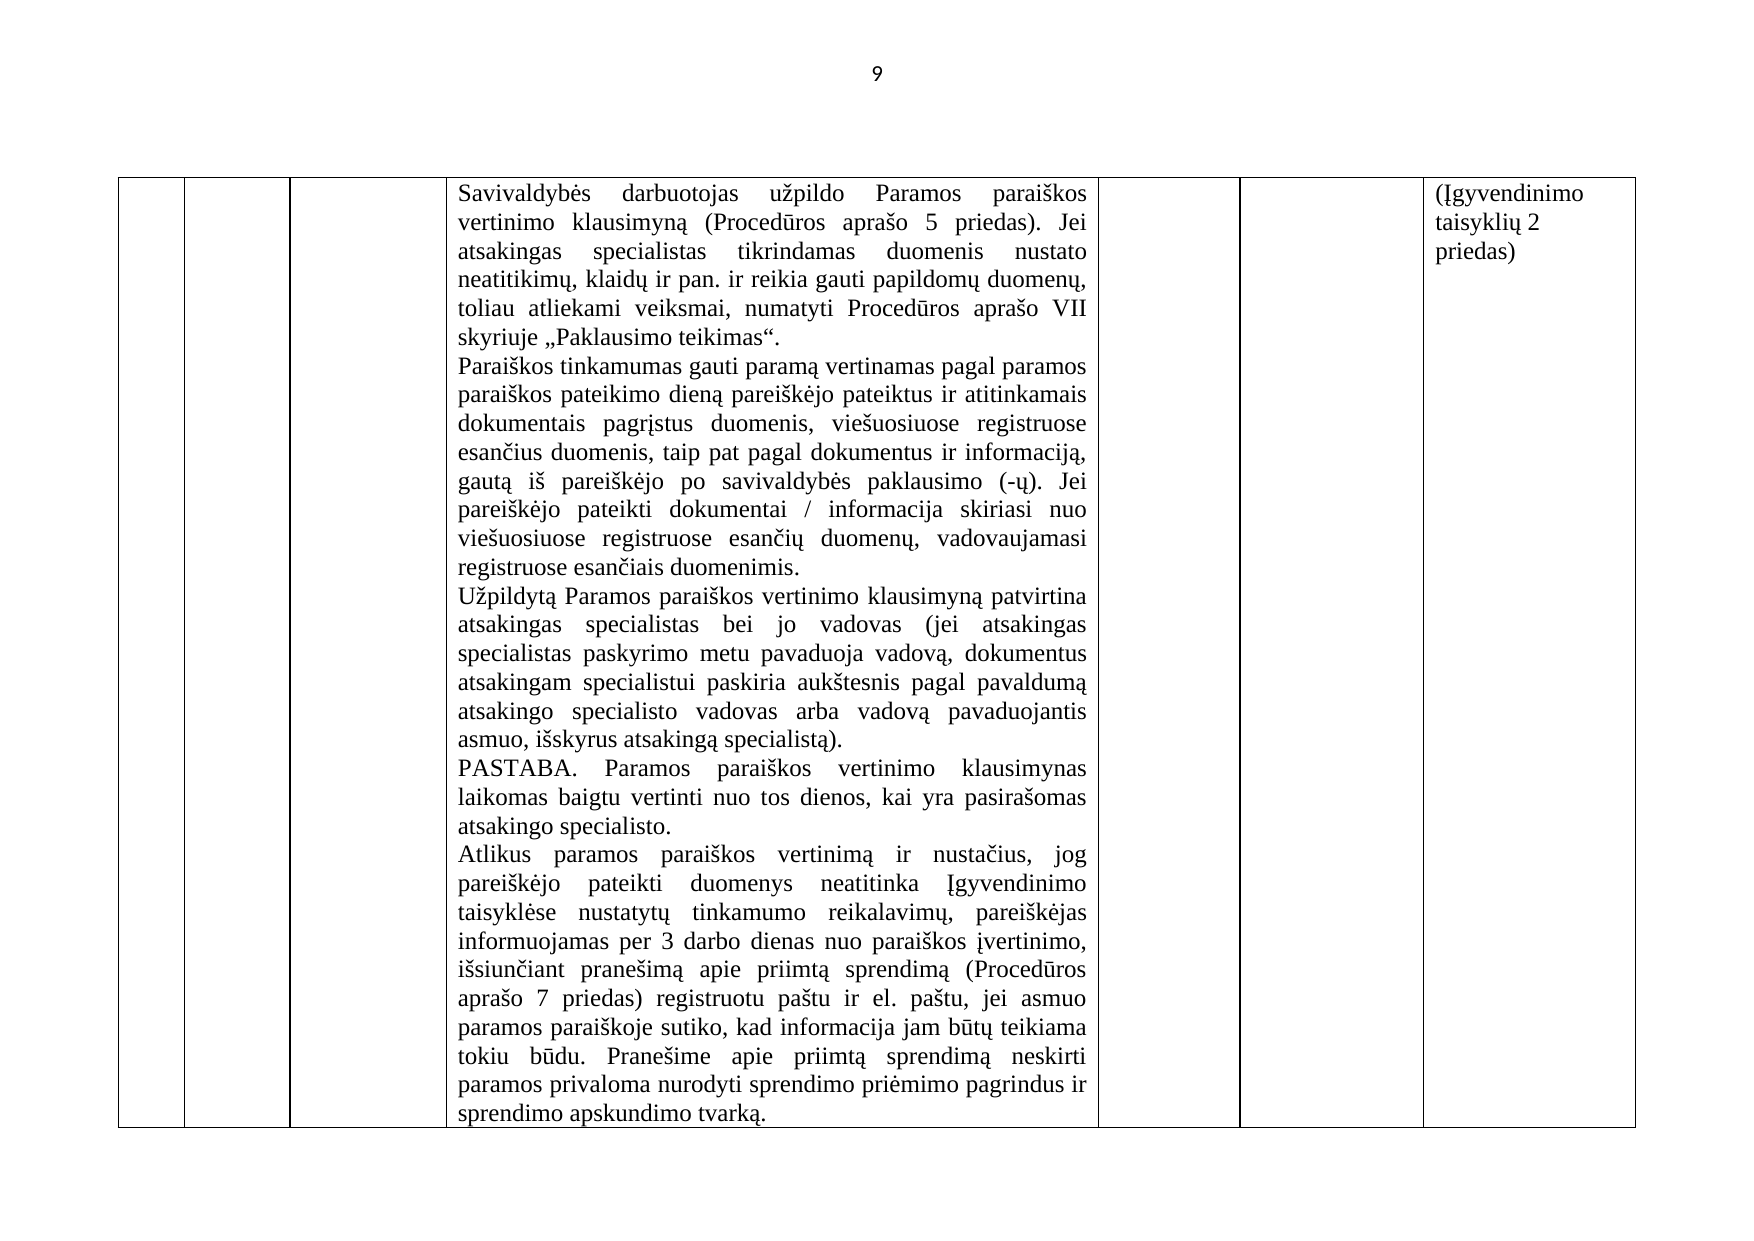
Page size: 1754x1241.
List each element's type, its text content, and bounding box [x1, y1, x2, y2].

table_cell [185, 178, 289, 1127]
table_cell [1099, 178, 1239, 1127]
table_cell [119, 178, 184, 1127]
table_cell Savivaldybės darbuotojas užpildo Paramos paraiškos vertinimo klausimyną (Procedūros aprašo 5 priedas). Jei atsakingas specialistas tikrindamas duomenis nustato neatitikimų, klaidų ir pan. ir reikia gauti papildomų duomenų, toliau atliekami veiksmai, numatyti Procedūros aprašo VII skyriuje „Paklausimo teikimas“. Paraiškos tinkamumas gauti paramą vertinamas pagal paramos paraiškos pateikimo dieną pareiškėjo pateiktus ir atitinkamais dokumentais pagrįstus duomenis, viešuosiuose registruose esančius duomenis, taip pat pagal dokumentus ir informaciją, gautą iš pareiškėjo po savivaldybės paklausimo (-ų). Jei pareiškėjo pateikti dokumentai / informacija skiriasi nuo viešuosiuose registruose esančių duomenų, vadovaujamasi registruose esančiais duomenimis. Užpildytą Paramos paraiškos vertinimo klausimyną patvirtina atsakingas specialistas bei jo vadovas (jei atsakingas specialistas paskyrimo metu pavaduoja vadovą, dokumentus atsakingam specialistui paskiria aukštesnis pagal pavaldumą atsakingo specialisto vadovas arba vadovą pavaduojantis asmuo, išskyrus atsakingą specialistą). PASTABA. Paramos paraiškos vertinimo klausimynas laikomas baigtu vertinti nuo tos dienos, kai yra pasirašomas atsakingo specialisto. Atlikus paramos paraiškos vertinimą ir nustačius, jog pareiškėjo pateikti duomenys neatitinka Įgyvendinimo taisyklėse nustatytų tinkamumo reikalavimų, pareiškėjas informuojamas per 3 darbo dienas nuo paraiškos įvertinimo, išsiunčiant pranešimą apie priimtą sprendimą (Procedūros aprašo 7 priedas) registruotu paštu ir el. paštu, jei asmuo paramos paraiškoje sutiko, kad informacija jam būtų teikiama tokiu būdu. Pranešime apie priimtą sprendimą neskirti paramos privaloma nurodyti sprendimo priėmimo pagrindus ir sprendimo apskundimo tvarką. [447, 178, 1098, 1127]
table_cell [291, 178, 446, 1127]
table_cell (Įgyvendinimo taisyklių 2 priedas) [1424, 178, 1635, 1127]
table_cell [1241, 178, 1423, 1127]
